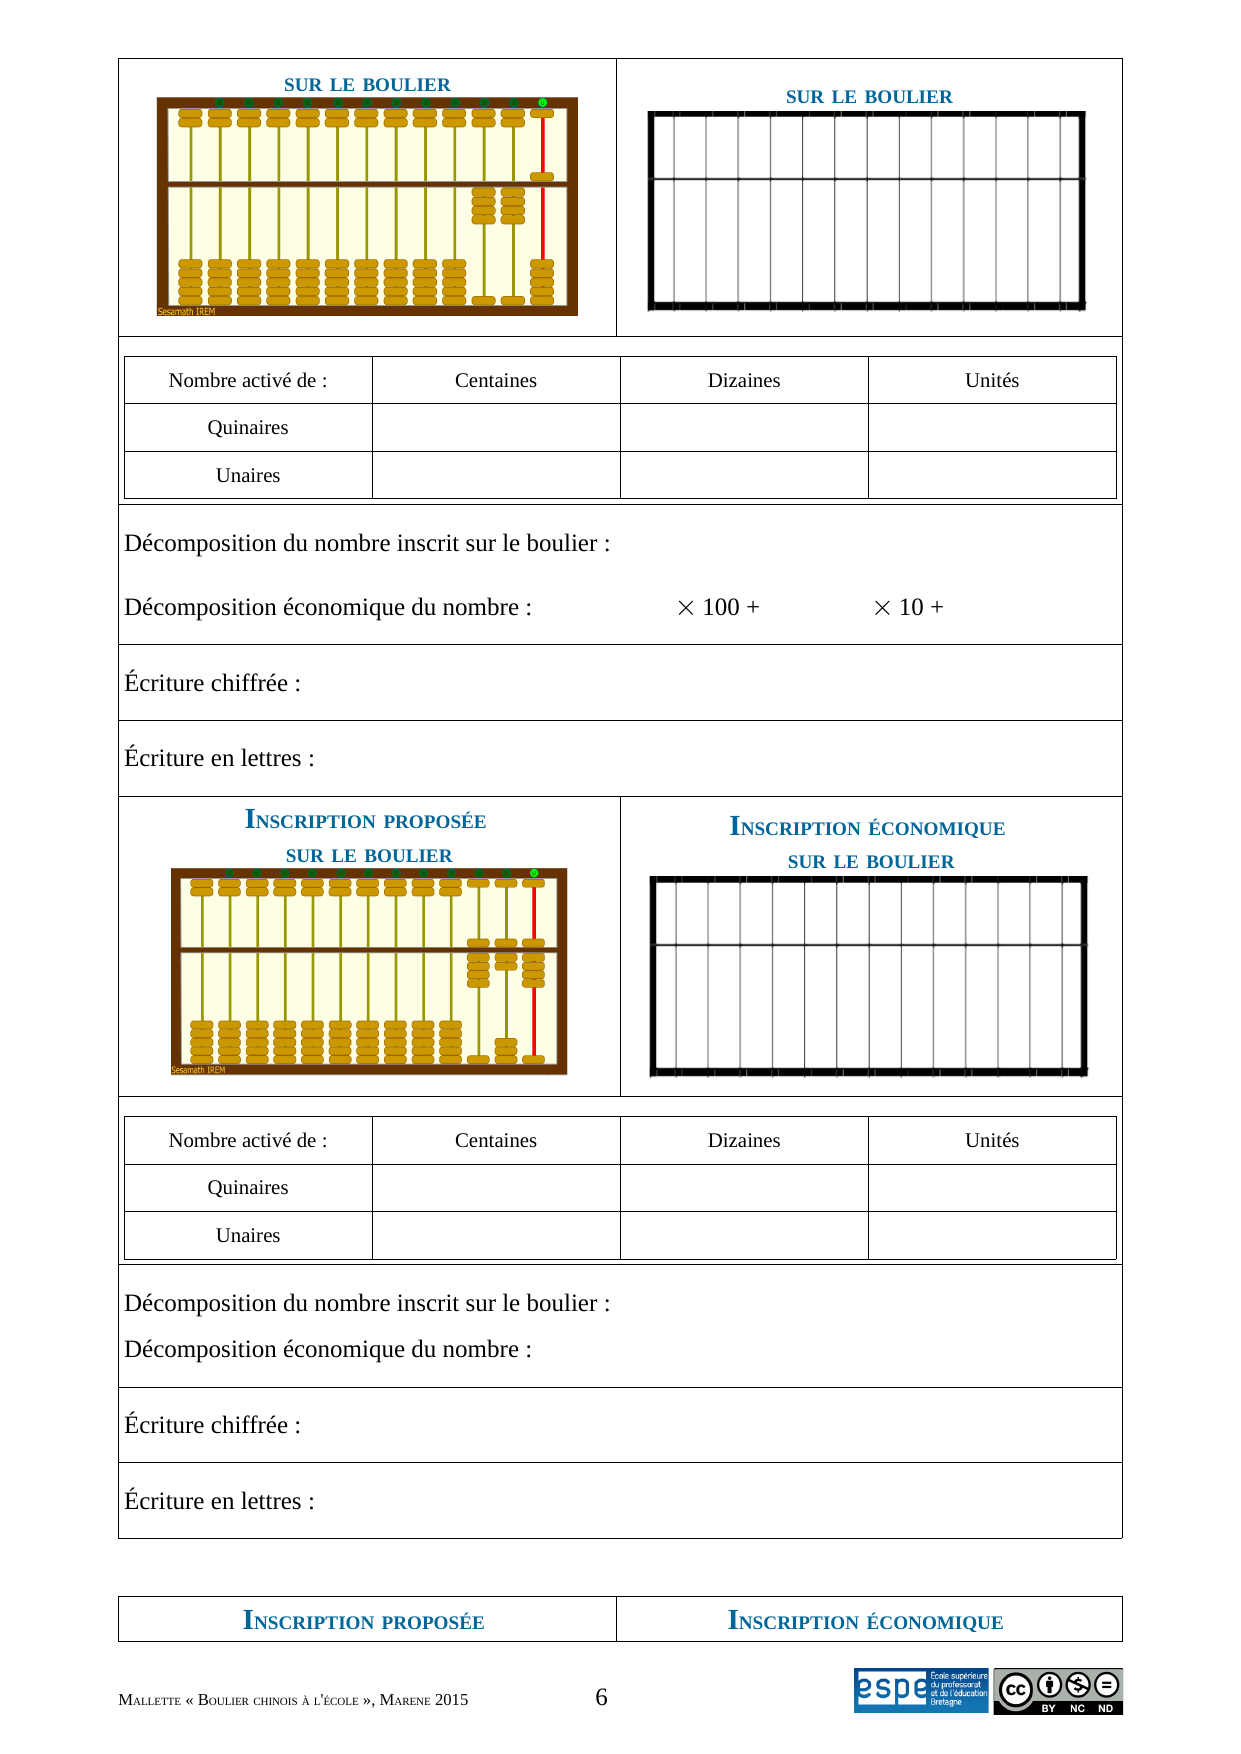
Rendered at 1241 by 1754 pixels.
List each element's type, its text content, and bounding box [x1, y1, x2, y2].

table_cell [869, 1165, 1116, 1211]
table_header Dizaines [621, 357, 868, 403]
picture [902, 855, 906, 866]
picture [156, 97, 578, 316]
table_header Nombre activé de : [125, 357, 372, 403]
table_cell [869, 1212, 1116, 1258]
table_cell [373, 1212, 620, 1258]
picture [854, 1668, 989, 1713]
table_cell [621, 404, 868, 451]
picture [993, 1668, 1124, 1715]
picture [987, 822, 991, 833]
table_cell Quinaires [125, 404, 372, 451]
table_cell [621, 452, 868, 498]
table_header sur le boulier [119, 59, 616, 336]
picture [642, 876, 1100, 1082]
table_cell [373, 1165, 620, 1211]
table_cell Écriture en lettres : [119, 721, 1122, 796]
table_header Inscription économique [617, 1597, 1122, 1641]
table_cell [621, 1165, 868, 1211]
table_header Unités [869, 1117, 1116, 1163]
table_cell Écriture chiffrée : [119, 1388, 1122, 1462]
picture [640, 111, 1098, 316]
table_cell [373, 452, 620, 498]
table_cell [119, 1097, 1122, 1264]
table_cell [869, 404, 1116, 451]
table_cell [869, 452, 1116, 498]
table_cell [119, 337, 1122, 504]
table_cell Décomposition du nombre inscrit sur le boulier : Décomposition économique du nombre : [119, 1265, 1122, 1387]
table_cell [621, 1212, 868, 1258]
table_header Nombre activé de : [125, 1117, 372, 1163]
table_cell Quinaires [125, 1165, 372, 1211]
table_header Inscription proposée [119, 1597, 616, 1641]
picture [171, 868, 568, 1076]
table_cell Décomposition du nombre inscrit sur le boulier : Décomposition économique du nombre :  100 +  10 + [119, 505, 1122, 644]
table_header sur le boulier [617, 59, 1122, 336]
table_cell Unaires [125, 452, 372, 498]
table_cell Inscription économique sur le boulier [621, 797, 1122, 1096]
table_header Centaines [373, 357, 620, 403]
table_cell Écriture en lettres : [119, 1463, 1122, 1538]
table_cell [119, 869, 620, 1096]
picture [303, 78, 307, 89]
table_cell Écriture chiffrée : [119, 645, 1122, 720]
table_cell [373, 404, 620, 451]
table_cell Unaires [125, 1212, 372, 1258]
table_cell Inscription proposée sur le boulier [119, 797, 620, 868]
table_header Centaines [373, 1117, 620, 1163]
table_header Unités [869, 357, 1116, 403]
table_header Dizaines [621, 1117, 868, 1163]
